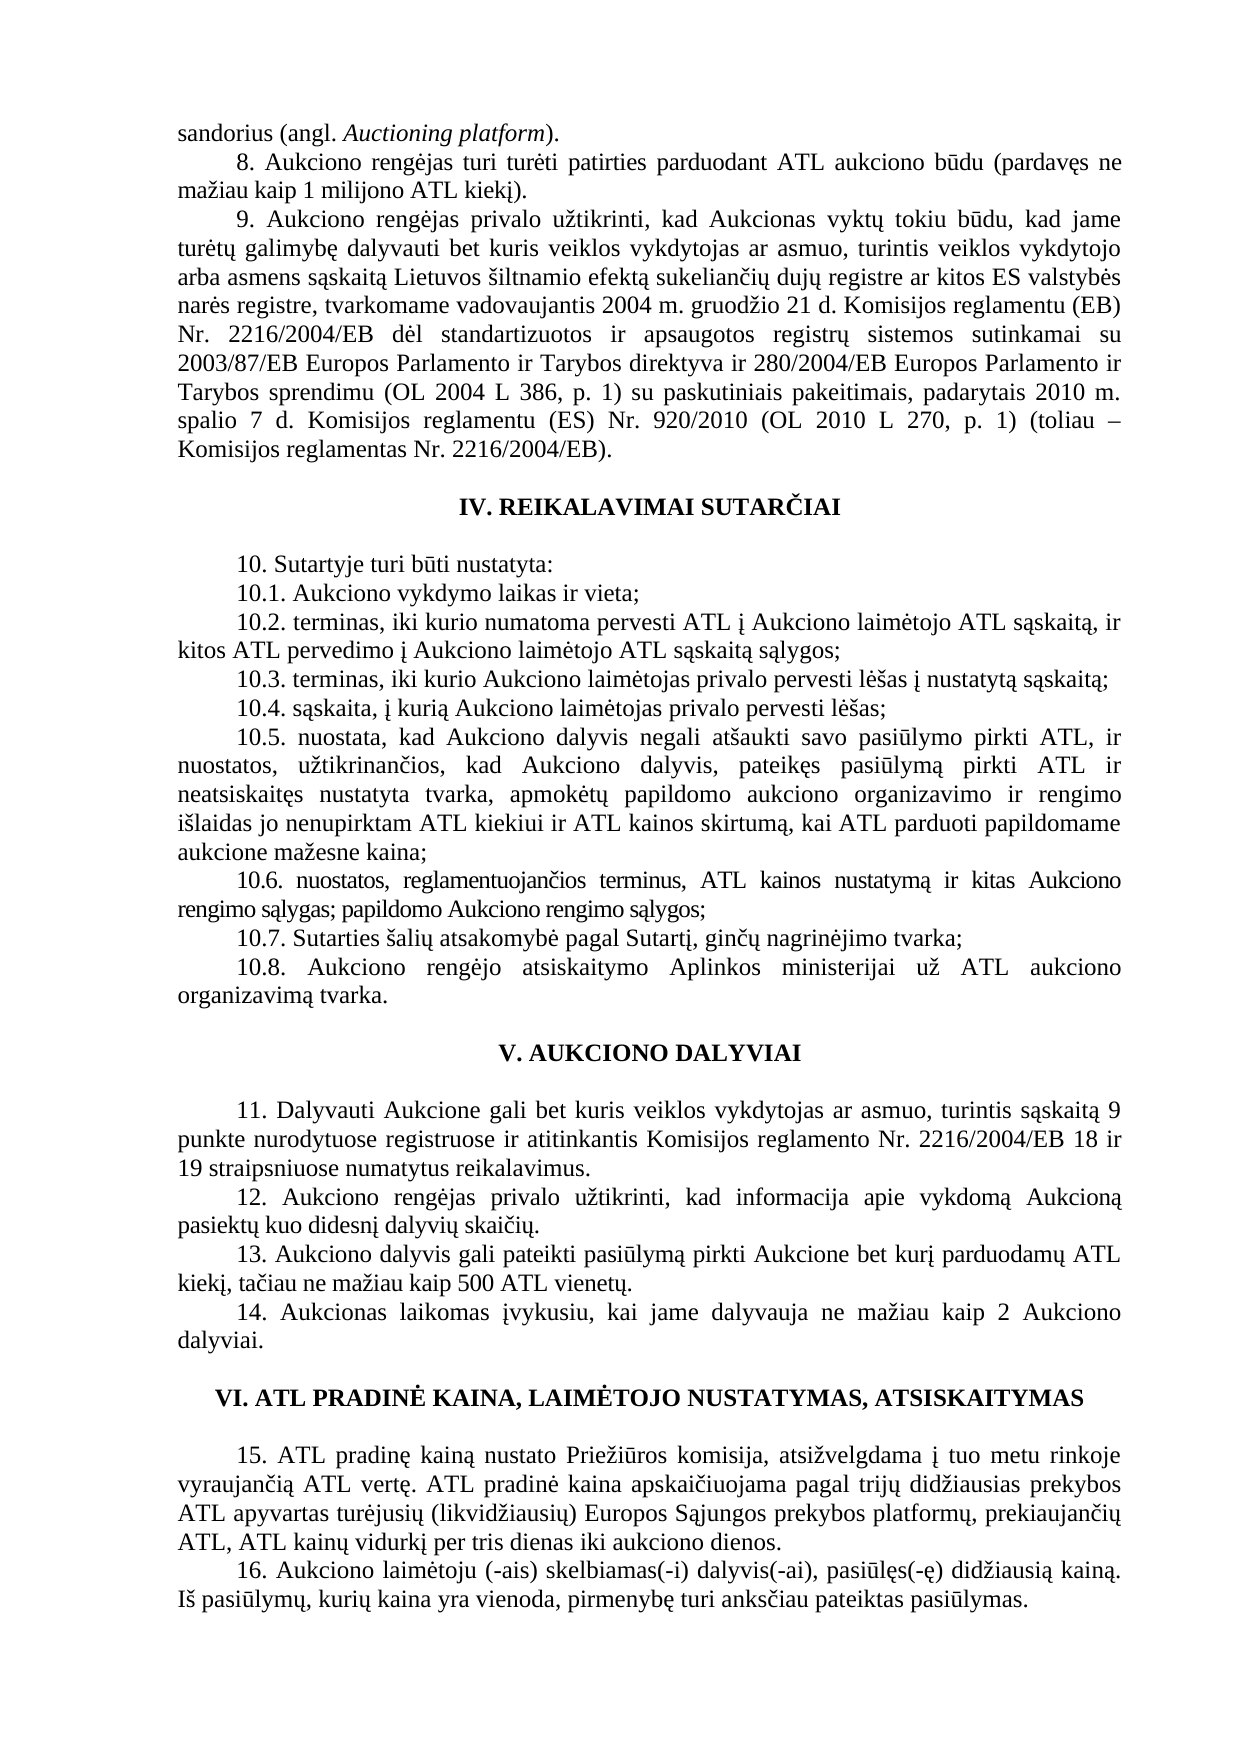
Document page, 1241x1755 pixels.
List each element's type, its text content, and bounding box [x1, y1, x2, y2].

text IV. REIKALAVIMAI SUTARČIAI [177, 492, 1122, 521]
text 16. Aukciono laimėtoju (-ais) skelbiamas(-i) dalyvis(-ai), pasiūlęs(-ę) didžiausią kainą. Iš pasiūlymų, kurių kaina yra vienoda, pirmenybę turi anksčiau pateiktas pasiūlymas. [177, 1556, 1122, 1613]
text 8. Aukciono rengėjas turi turėti patirties parduodant ATL aukciono būdu (pardavęs ne mažiau kaip 1 milijono ATL kiekį). [177, 147, 1122, 204]
text 10. Sutartyje turi būti nustatyta: [177, 549, 1122, 578]
text 11. Dalyvauti Aukcione gali bet kuris veiklos vykdytojas ar asmuo, turintis sąskaitą 9 punkte nurodytuose registruose ir atitinkantis Komisijos reglamento Nr. 2216/2004/EB 18 ir 19 straipsniuose numatytus reikalavimus. [177, 1096, 1122, 1182]
text 10.1. Aukciono vykdymo laikas ir vieta; [177, 578, 1122, 607]
text 10.2. terminas, iki kurio numatoma pervesti ATL į Aukciono laimėtojo ATL sąskaitą, ir kitos ATL pervedimo į Aukciono laimėtojo ATL sąskaitą sąlygos; [177, 607, 1122, 664]
text 10.6. nuostatos, reglamentuojančios terminus, ATL kainos nustatymą ir kitas Aukciono rengimo sąlygas; papildomo Aukciono rengimo sąlygos; [177, 866, 1122, 923]
text 13. Aukciono dalyvis gali pateikti pasiūlymą pirkti Aukcione bet kurį parduodamų ATL kiekį, tačiau ne mažiau kaip 500 ATL vienetų. [177, 1239, 1122, 1297]
text 10.7. Sutarties šalių atsakomybė pagal Sutartį, ginčų nagrinėjimo tvarka; [177, 923, 1122, 952]
text 9. Aukciono rengėjas privalo užtikrinti, kad Aukcionas vyktų tokiu būdu, kad jame turėtų galimybę dalyvauti bet kuris veiklos vykdytojas ar asmuo, turintis veiklos vykdytojo arba asmens sąskaitą Lietuvos šiltnamio efektą sukeliančių dujų registre ar kitos ES valstybės narės registre, tvarkomame vadovaujantis 2004 m. gruodžio 21 d. Komisijos reglamentu (EB) Nr. 2216/2004/EB dėl standartizuotos ir apsaugotos registrų sistemos sutinkamai su 2003/87/EB Europos Parlamento ir Tarybos direktyva ir 280/2004/EB Europos Parlamento ir Tarybos sprendimu (OL 2004 L 386, p. 1) su paskutiniais pakeitimais, padarytais 2010 m. spalio 7 d. Komisijos reglamentu (ES) Nr. 920/2010 (OL 2010 L 270, p. 1) (toliau – Komisijos reglamentas Nr. 2216/2004/EB). [177, 204, 1122, 463]
text 10.4. sąskaita, į kurią Aukciono laimėtojas privalo pervesti lėšas; [177, 693, 1122, 722]
text 14. Aukcionas laikomas įvykusiu, kai jame dalyvauja ne mažiau kaip 2 Aukciono dalyviai. [177, 1297, 1122, 1354]
text 10.5. nuostata, kad Aukciono dalyvis negali atšaukti savo pasiūlymo pirkti ATL, ir nuostatos, užtikrinančios, kad Aukciono dalyvis, pateikęs pasiūlymą pirkti ATL ir neatsiskaitęs nustatyta tvarka, apmokėtų papildomo aukciono organizavimo ir rengimo išlaidas jo nenupirktam ATL kiekiui ir ATL kainos skirtumą, kai ATL parduoti papildomame aukcione mažesne kaina; [177, 722, 1122, 866]
text sandorius (angl. Auctioning platform). [177, 118, 1122, 147]
text 10.3. terminas, iki kurio Aukciono laimėtojas privalo pervesti lėšas į nustatytą sąskaitą; [177, 664, 1122, 693]
text 15. ATL pradinę kainą nustato Priežiūros komisija, atsižvelgdama į tuo metu rinkoje vyraujančią ATL vertę. ATL pradinė kaina apskaičiuojama pagal trijų didžiausias prekybos ATL apyvartas turėjusių (likvidžiausių) Europos Sąjungos prekybos platformų, prekiaujančių ATL, ATL kainų vidurkį per tris dienas iki aukciono dienos. [177, 1441, 1122, 1556]
text 12. Aukciono rengėjas privalo užtikrinti, kad informacija apie vykdomą Aukcioną pasiektų kuo didesnį dalyvių skaičių. [177, 1182, 1122, 1239]
text 10.8. Aukciono rengėjo atsiskaitymo Aplinkos ministerijai už ATL aukciono organizavimą tvarka. [177, 952, 1122, 1009]
text V. AUKCIONO DALYVIAI [177, 1038, 1122, 1067]
text VI. ATL PRADINĖ KAINA, LAIMĖTOJO NUSTATYMAS, ATSISKAITYMAS [177, 1383, 1122, 1412]
